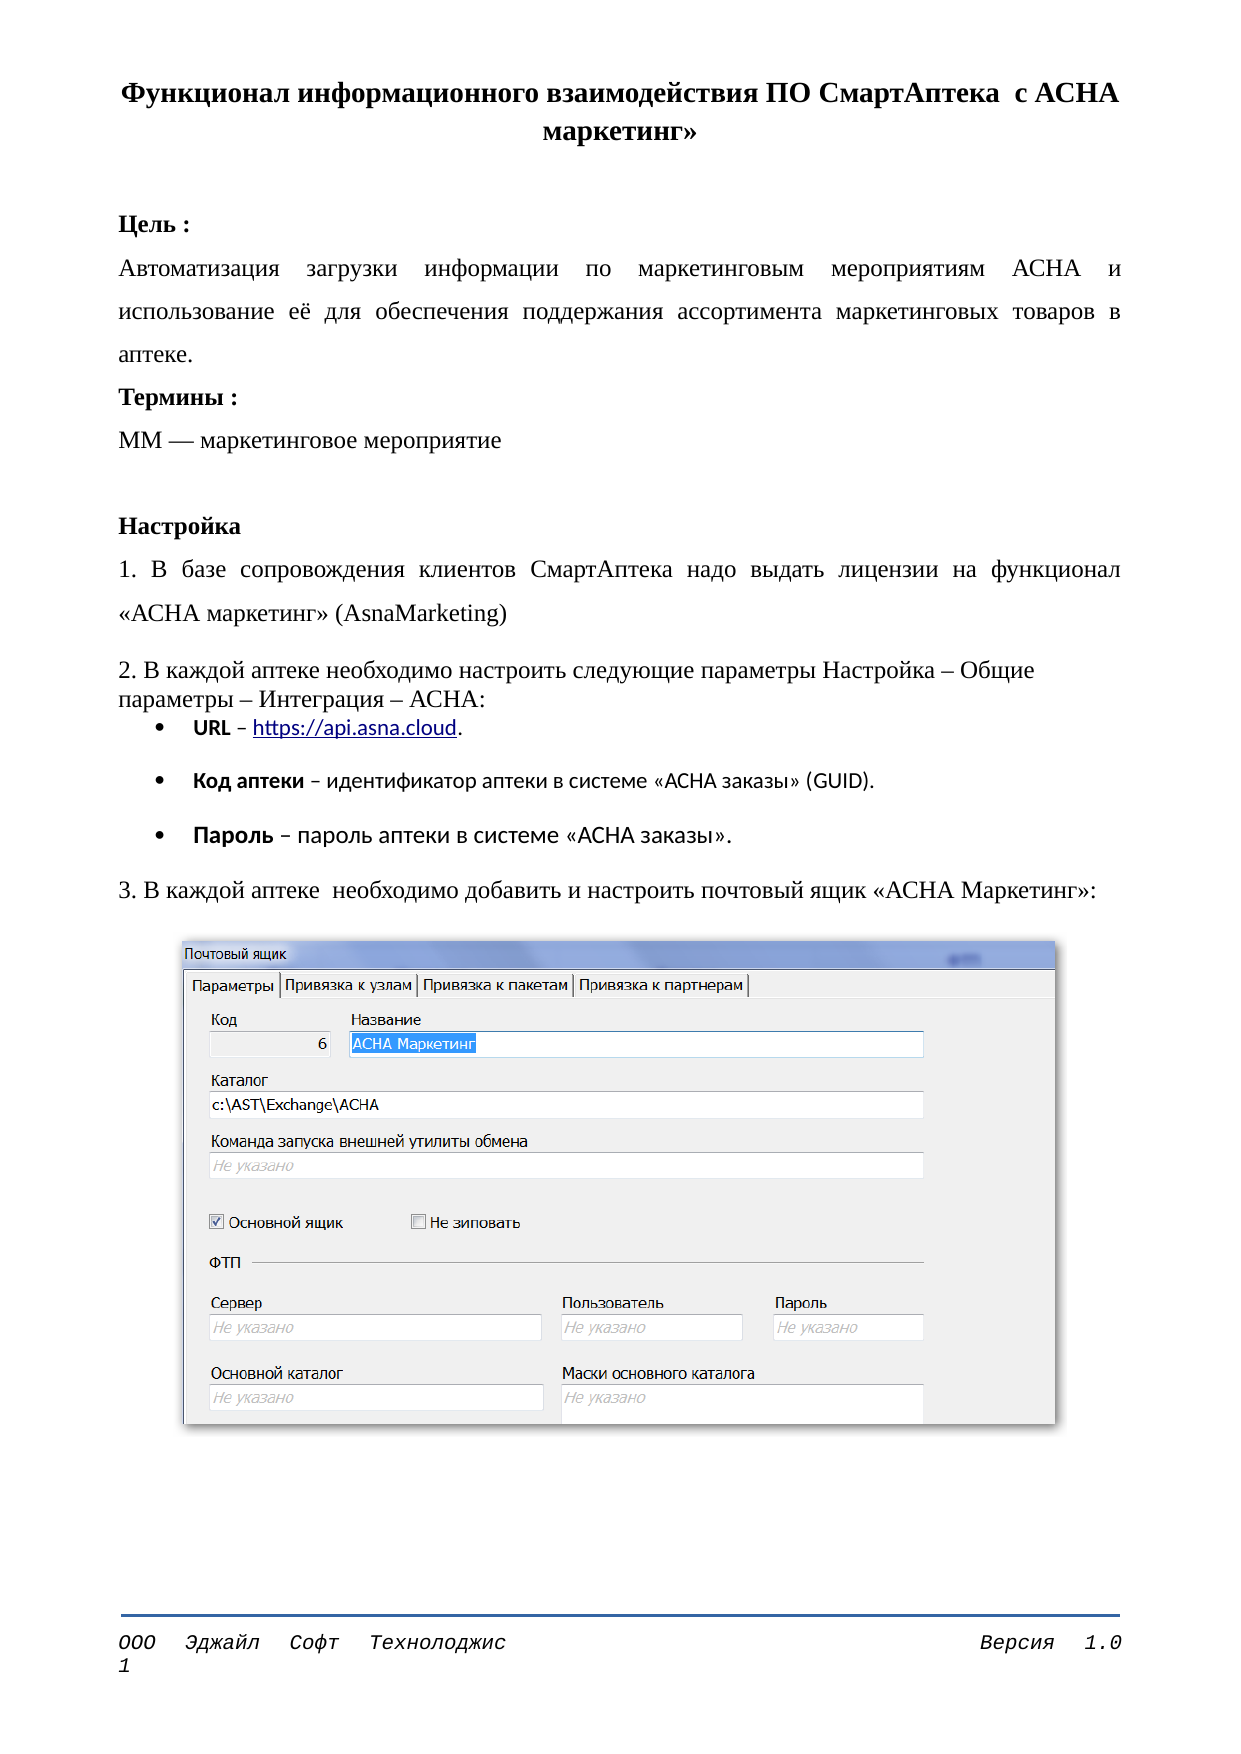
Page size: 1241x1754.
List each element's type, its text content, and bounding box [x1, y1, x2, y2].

text Автоматизация загрузки информации по маркетинговым мероприятиям АСНА и использование её для обеспечения поддержания ассортимента маркетинговых товаров в аптеке. [118, 253, 1122, 368]
text Функционал информационного взаимодействия ПО СмартАптека с АСНА маркетинг» [118, 75, 1122, 147]
text Цель : [118, 209, 1122, 238]
text 3. В каждой аптеке необходимо добавить и настроить почтовый ящик «АСНА Маркетинг»: [118, 875, 1122, 903]
text 2. В каждой аптеке необходимо настроить следующие параметры Настройка – Общие параметры – Интеграция – АСНА: [118, 655, 1122, 713]
text ММ — маркетинговое мероприятие [118, 425, 1122, 454]
list Код аптеки – идентификатор аптеки в системе «АСНА заказы» (GUID). [156, 766, 1122, 794]
text Термины : [118, 382, 1122, 411]
text Настройка [118, 511, 1122, 540]
list URL – https://api.asna.cloud. [156, 713, 1122, 741]
text 1. В базе сопровождения клиентов СмартАптека надо выдать лицензии на функционал «АСНА маркетинг» (AsnaMarketing) [118, 554, 1122, 626]
list Пароль – пароль аптеки в системе «АСНА заказы». [156, 819, 1122, 849]
